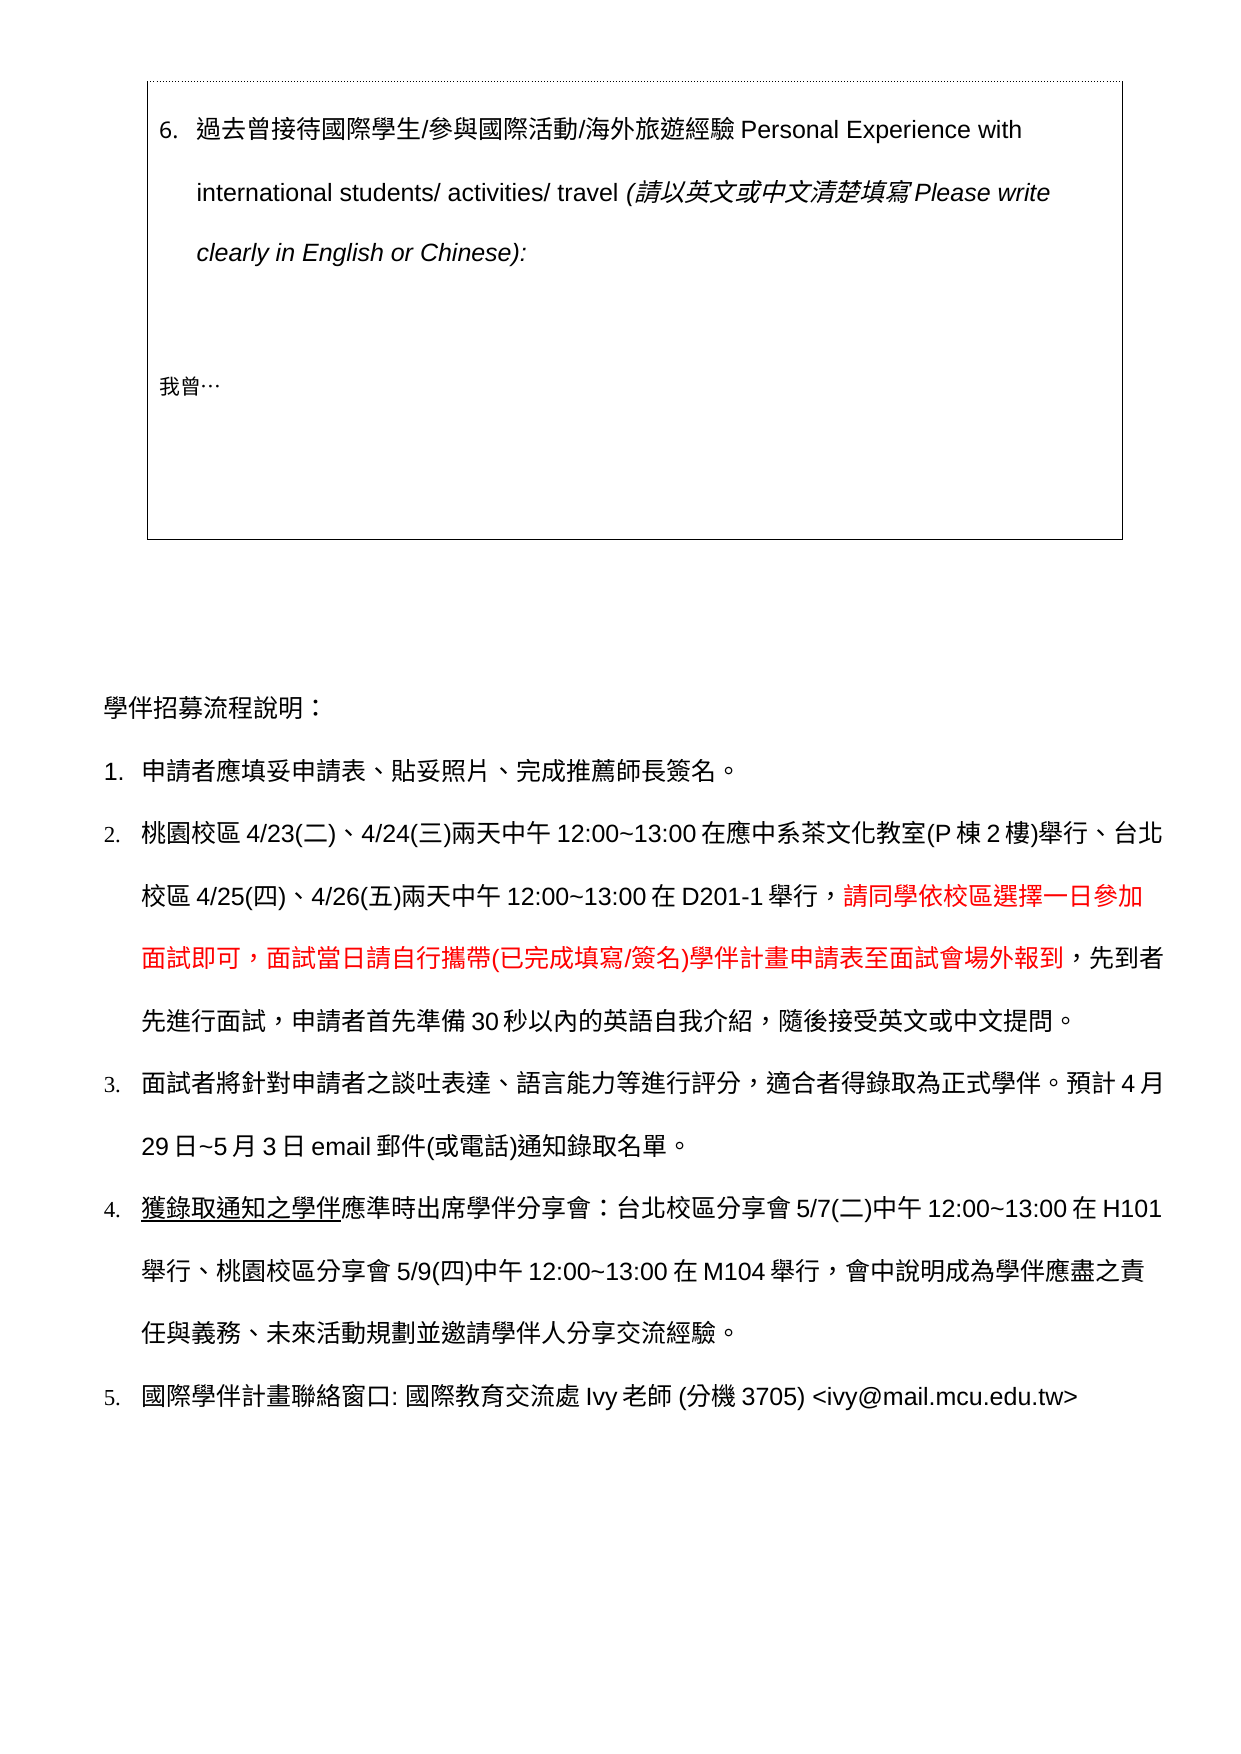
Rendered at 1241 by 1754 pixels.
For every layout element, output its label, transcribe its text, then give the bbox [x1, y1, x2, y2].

list 國際學伴計畫聯絡窗口: 國際教育交流處 Ivy老師 (分機3705) <ivy@mail.mcu.edu.tw> [103, 1396, 1167, 1415]
table_cell 過去曾接待國際學生/參與國際活動/海外旅遊經驗Personal Experience with international students/ activities/ travel (請以英文或中文清楚填寫Please write clearly in English or Chinese): 我曾… [148, 81, 1122, 329]
